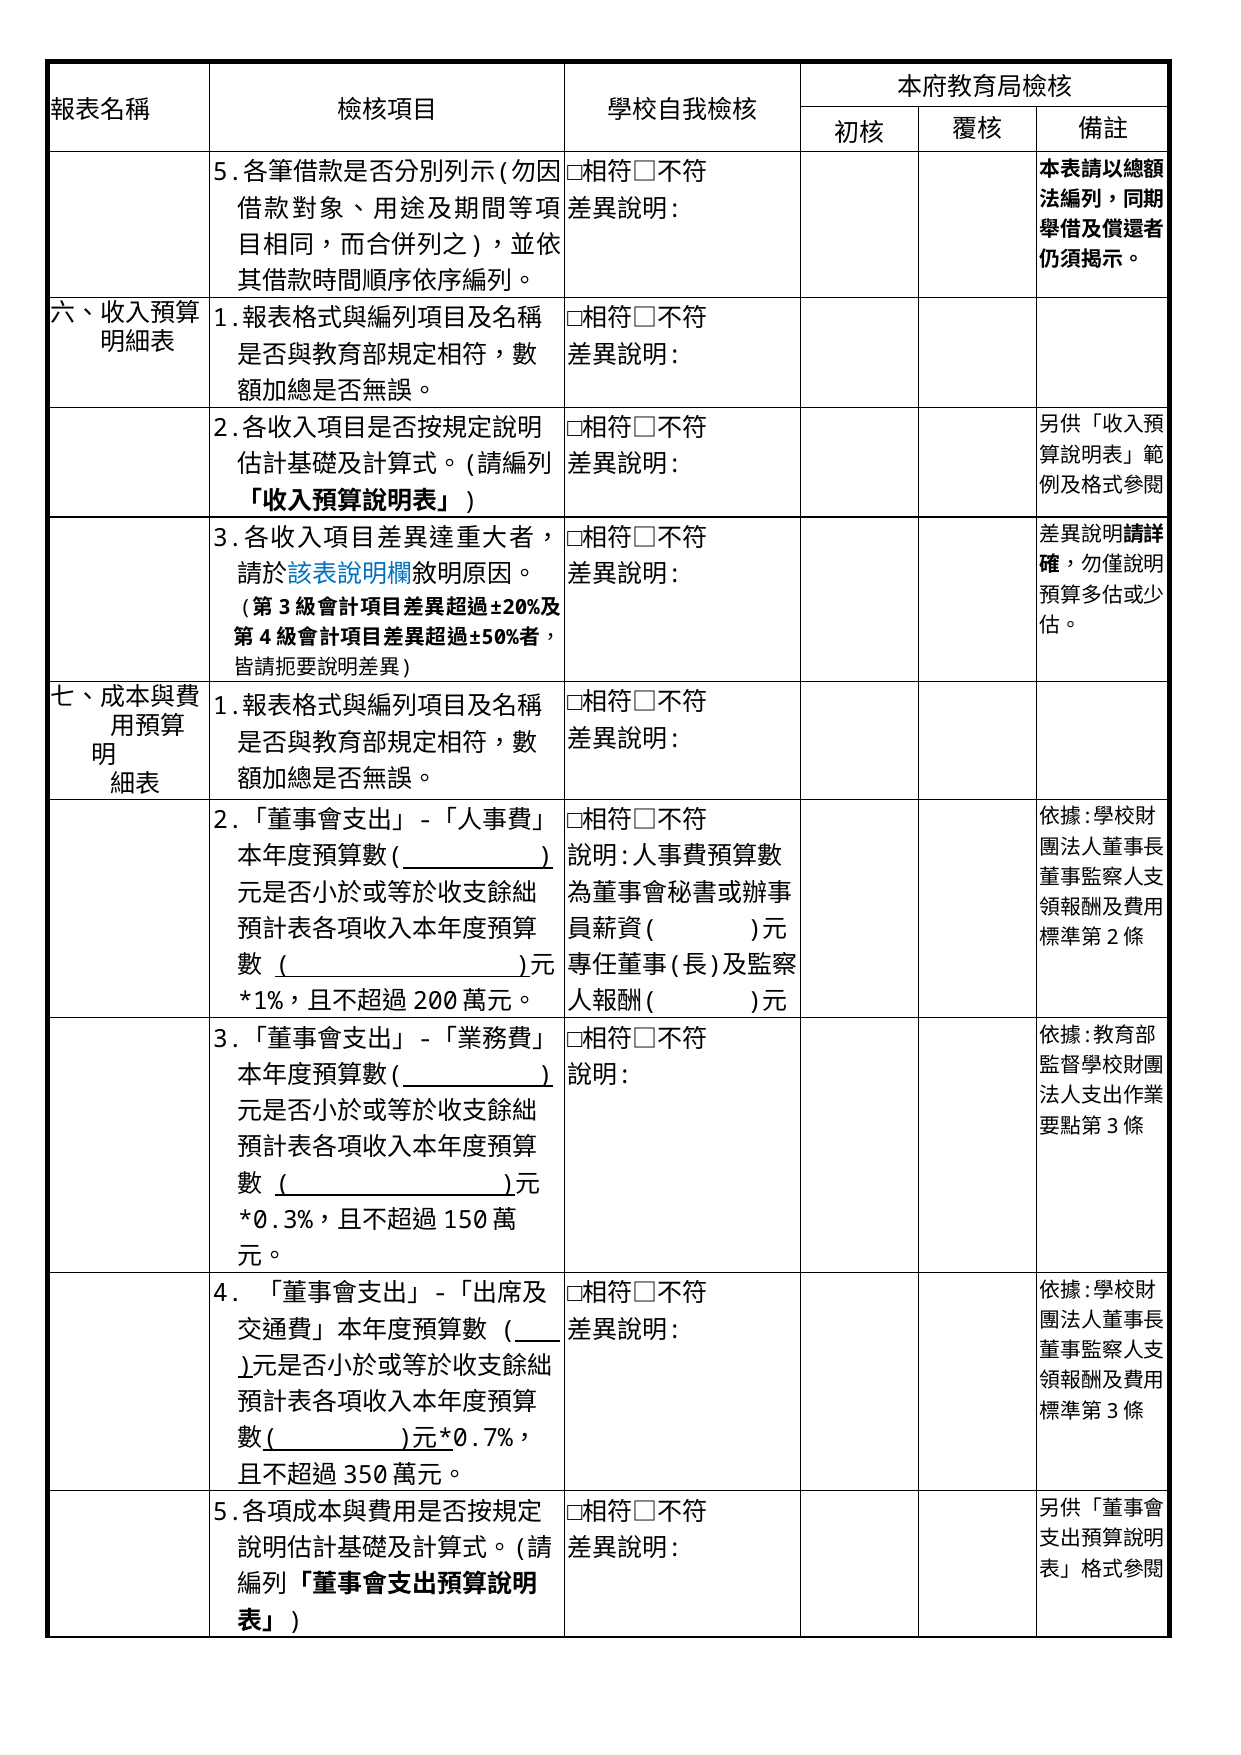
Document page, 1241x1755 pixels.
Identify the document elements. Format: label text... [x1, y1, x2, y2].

table_cell [919, 682, 1036, 798]
table_cell □相符□不符 差異說明: [565, 408, 800, 516]
table_cell 備註 [1037, 107, 1167, 151]
table_cell [50, 408, 209, 516]
table_cell 本表請以總額法編列，同期舉借及償還者仍須揭示。 [1037, 152, 1167, 297]
table_cell [919, 518, 1036, 681]
table_cell □相符□不符 差異說明: [565, 1491, 800, 1636]
table_cell [1037, 298, 1167, 407]
table_cell [801, 1273, 918, 1490]
table_cell [919, 1018, 1036, 1272]
table_cell [50, 1273, 209, 1490]
table_header 檢核項目 [210, 64, 564, 151]
table_cell [50, 1018, 209, 1272]
table_cell 七、成本與費 用預算明 細表 [50, 682, 209, 798]
table_cell □相符□不符 差異說明: [565, 1273, 800, 1490]
table_cell [50, 518, 209, 681]
table_cell 1.報表格式與編列項目及名稱是否與教育部規定相符，數額加總是否無誤。 [210, 682, 564, 798]
table_cell [50, 800, 209, 1017]
table_cell [919, 800, 1036, 1017]
table_cell 5.各筆借款是否分別列示(勿因借款對象、用途及期間等項目相同，而合併列之)，並依其借款時間順序依序編列。 [210, 152, 564, 297]
table_header 學校自我檢核 [565, 64, 800, 151]
table_cell □相符□不符 差異說明: [565, 152, 800, 297]
table_cell □相符□不符 差異說明: [565, 682, 800, 798]
table_cell 依據:學校財團法人董事長董事監察人支領報酬及費用標準第3條 [1037, 1273, 1167, 1490]
table_cell 依據:教育部監督學校財團法人支出作業要點第3條 [1037, 1018, 1167, 1272]
table_cell [801, 800, 918, 1017]
table_cell 初核 [801, 107, 918, 151]
table_cell [919, 298, 1036, 407]
table_cell 覆核 [919, 107, 1036, 151]
table_header 本府教育局檢核 [801, 64, 1167, 106]
table_cell [801, 408, 918, 516]
table_cell 差異說明請詳確，勿僅說明預算多估或少估。 [1037, 518, 1167, 681]
table_cell 5.各項成本與費用是否按規定說明估計基礎及計算式。(請編列「董事會支出預算說明表」) [210, 1491, 564, 1636]
table_cell 4. 「董事會支出」-「出席及交通費」本年度預算數 ( )元是否小於或等於收支餘絀預計表各項收入本年度預算數( )元*0.7%，且不超過350萬元。 [210, 1273, 564, 1490]
table_cell □相符□不符 說明: [565, 1018, 800, 1272]
table_cell [919, 1273, 1036, 1490]
table_cell 依據:學校財團法人董事長董事監察人支領報酬及費用標準第2條 [1037, 800, 1167, 1017]
table_cell 1.報表格式與編列項目及名稱是否與教育部規定相符，數額加總是否無誤。 [210, 298, 564, 407]
table_cell 另供「董事會支出預算說明表」格式參閱 [1037, 1491, 1167, 1636]
table_cell [919, 408, 1036, 516]
table_cell □相符□不符 說明:人事費預算數為董事會秘書或辦事員薪資( )元專任董事(長)及監察人報酬( )元 [565, 800, 800, 1017]
table_cell [801, 1491, 918, 1636]
table_cell [801, 152, 918, 297]
table_cell 2.「董事會支出」-「人事費」本年度預算數( )元是否小於或等於收支餘絀預計表各項收入本年度預算數 ( )元*1%，且不超過200萬元。 [210, 800, 564, 1017]
table_cell [919, 152, 1036, 297]
table_header 報表名稱 [50, 64, 209, 151]
table_cell 3.「董事會支出」-「業務費」本年度預算數( )元是否小於或等於收支餘絀預計表各項收入本年度預算數 ( )元*0.3%，且不超過150萬元。 [210, 1018, 564, 1272]
table_cell 2.各收入項目是否按規定說明估計基礎及計算式。(請編列「收入預算說明表」) [210, 408, 564, 516]
table_cell □相符□不符 差異說明: [565, 518, 800, 681]
table_cell [801, 518, 918, 681]
table_cell [50, 152, 209, 297]
table_cell 3.各收入項目差異達重大者，請於該表說明欄敘明原因。 (第3級會計項目差異超過±20%及 第4級會計項目差異超過±50%者，皆請扼要說明差異) [210, 518, 564, 681]
table_cell [919, 1491, 1036, 1636]
table_cell [801, 682, 918, 798]
table_cell 另供「收入預算說明表」範例及格式參閱 [1037, 408, 1167, 516]
table_cell [801, 1018, 918, 1272]
table_cell 六、收入預算明細表 [50, 298, 209, 407]
table_cell [1037, 682, 1167, 798]
table_cell [801, 298, 918, 407]
table_cell [50, 1491, 209, 1636]
table_cell □相符□不符 差異說明: [565, 298, 800, 407]
